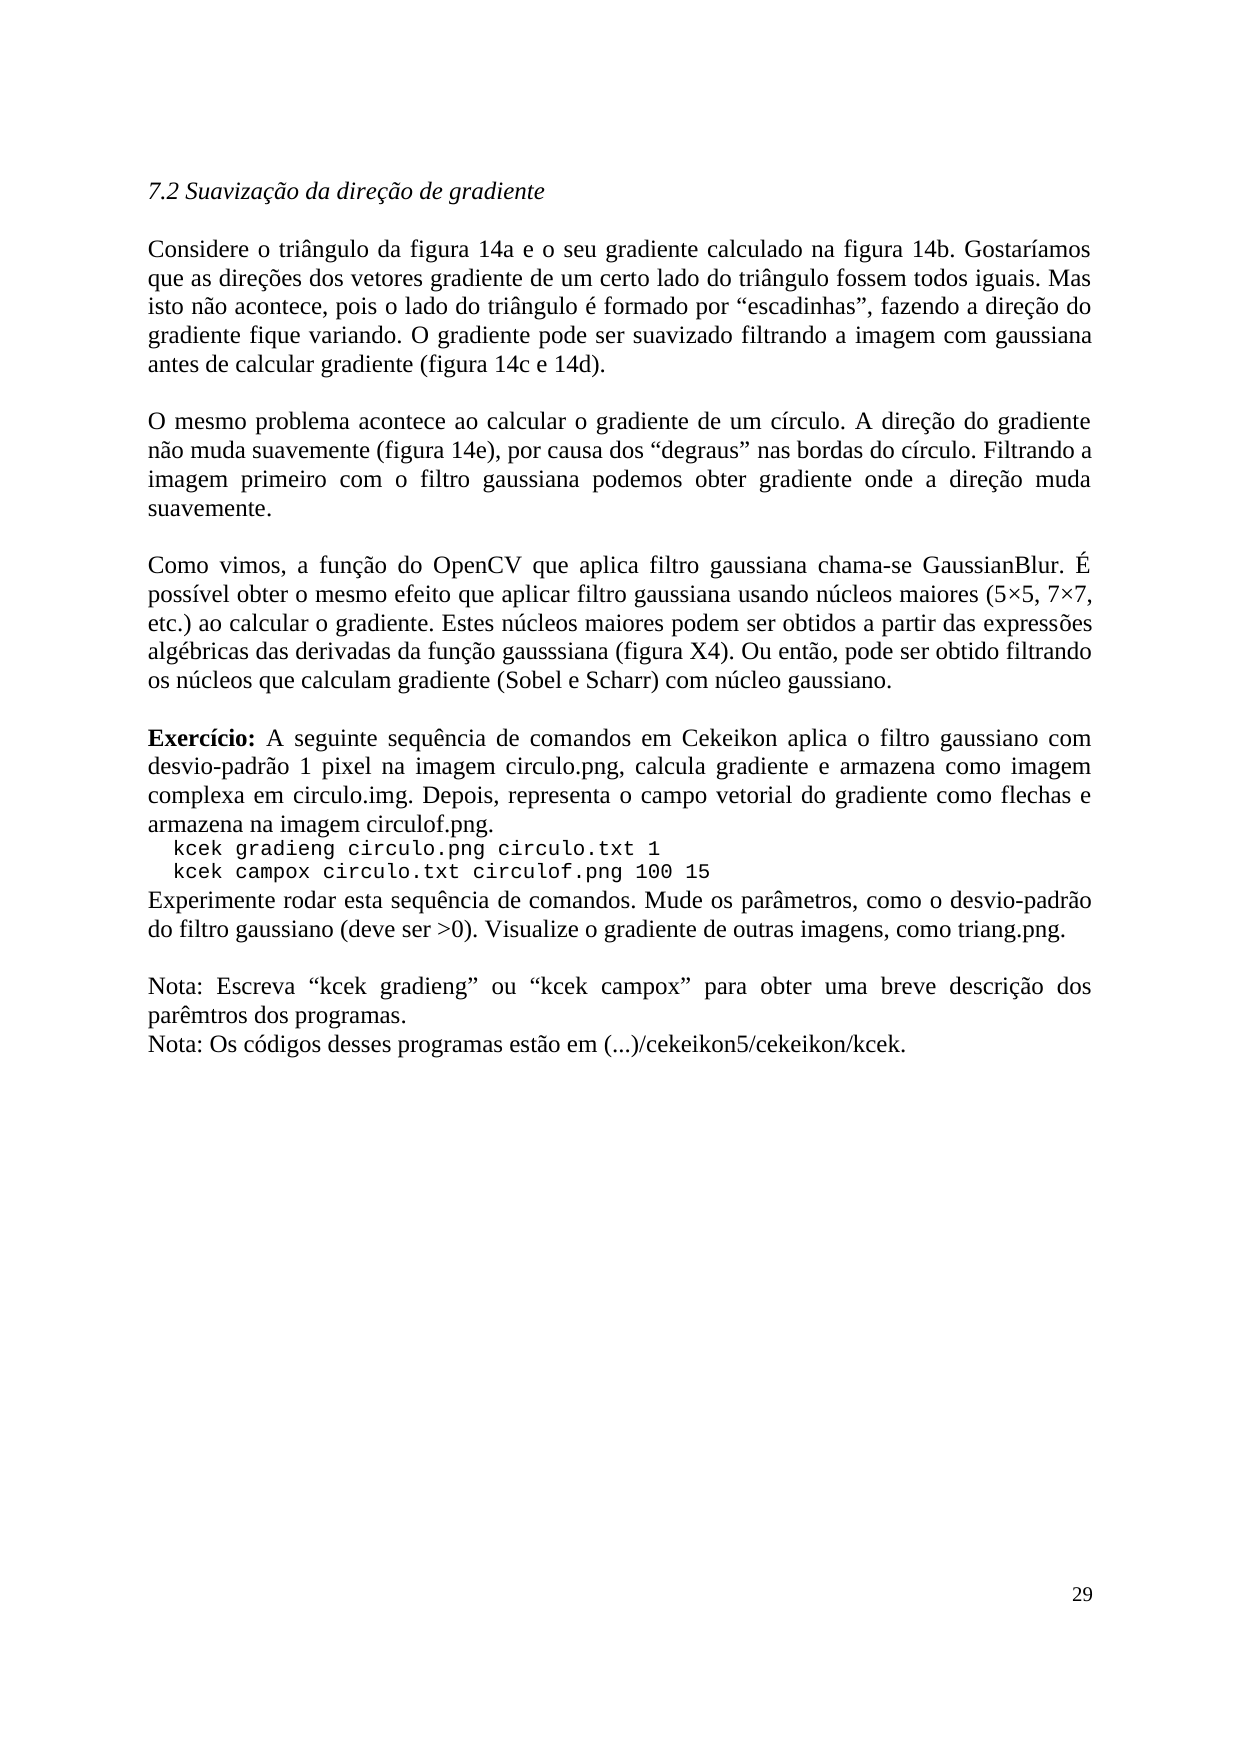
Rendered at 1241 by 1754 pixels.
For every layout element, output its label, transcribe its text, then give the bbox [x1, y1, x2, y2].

text kcek campox circulo.txt circulof.png 100 15 [148, 861, 1092, 885]
text kcek gradieng circulo.png circulo.txt 1 [148, 838, 1092, 861]
text 7.2 Suavização da direção de gradiente [148, 176, 1092, 205]
text O mesmo problema acontece ao calcular o gradiente de um círculo. A direção do gradiente não muda suavemente (figura 14e), por causa dos “degraus” nas bordas do círculo. Filtrando a imagem primeiro com o filtro gaussiana podemos obter gradiente onde a direção muda suavemente. [148, 406, 1092, 521]
text Como vimos, a função do OpenCV que aplica filtro gaussiana chama-se GaussianBlur. É possível obter o mesmo efeito que aplicar filtro gaussiana usando núcleos maiores (5×5, 7×7, etc.) ao calcular o gradiente. Estes núcleos maiores podem ser obtidos a partir das expressões algébricas das derivadas da função gausssiana (figura X4). Ou então, pode ser obtido filtrando os núcleos que calculam gradiente (Sobel e Scharr) com núcleo gaussiano. [148, 550, 1092, 694]
text Exercício: A seguinte sequência de comandos em Cekeikon aplica o filtro gaussiano com desvio-padrão 1 pixel na imagem circulo.png, calcula gradiente e armazena como imagem complexa em circulo.img. Depois, representa o campo vetorial do gradiente como flechas e armazena na imagem circulof.png. [148, 723, 1092, 838]
text Nota: Escreva “kcek gradieng” ou “kcek campox” para obter uma breve descrição dos parêmtros dos programas. [148, 971, 1092, 1029]
text Experimente rodar esta sequência de comandos. Mude os parâmetros, como o desvio-padrão do filtro gaussiano (deve ser >0). Visualize o gradiente de outras imagens, como triang.png. [148, 885, 1092, 942]
text Considere o triângulo da figura 14a e o seu gradiente calculado na figura 14b. Gostaríamos que as direções dos vetores gradiente de um certo lado do triângulo fossem todos iguais. Mas isto não acontece, pois o lado do triângulo é formado por “escadinhas”, fazendo a direção do gradiente fique variando. O gradiente pode ser suavizado filtrando a imagem com gaussiana antes de calcular gradiente (figura 14c e 14d). [148, 234, 1092, 378]
text Nota: Os códigos desses programas estão em (...)/cekeikon5/cekeikon/kcek. [148, 1029, 1092, 1057]
